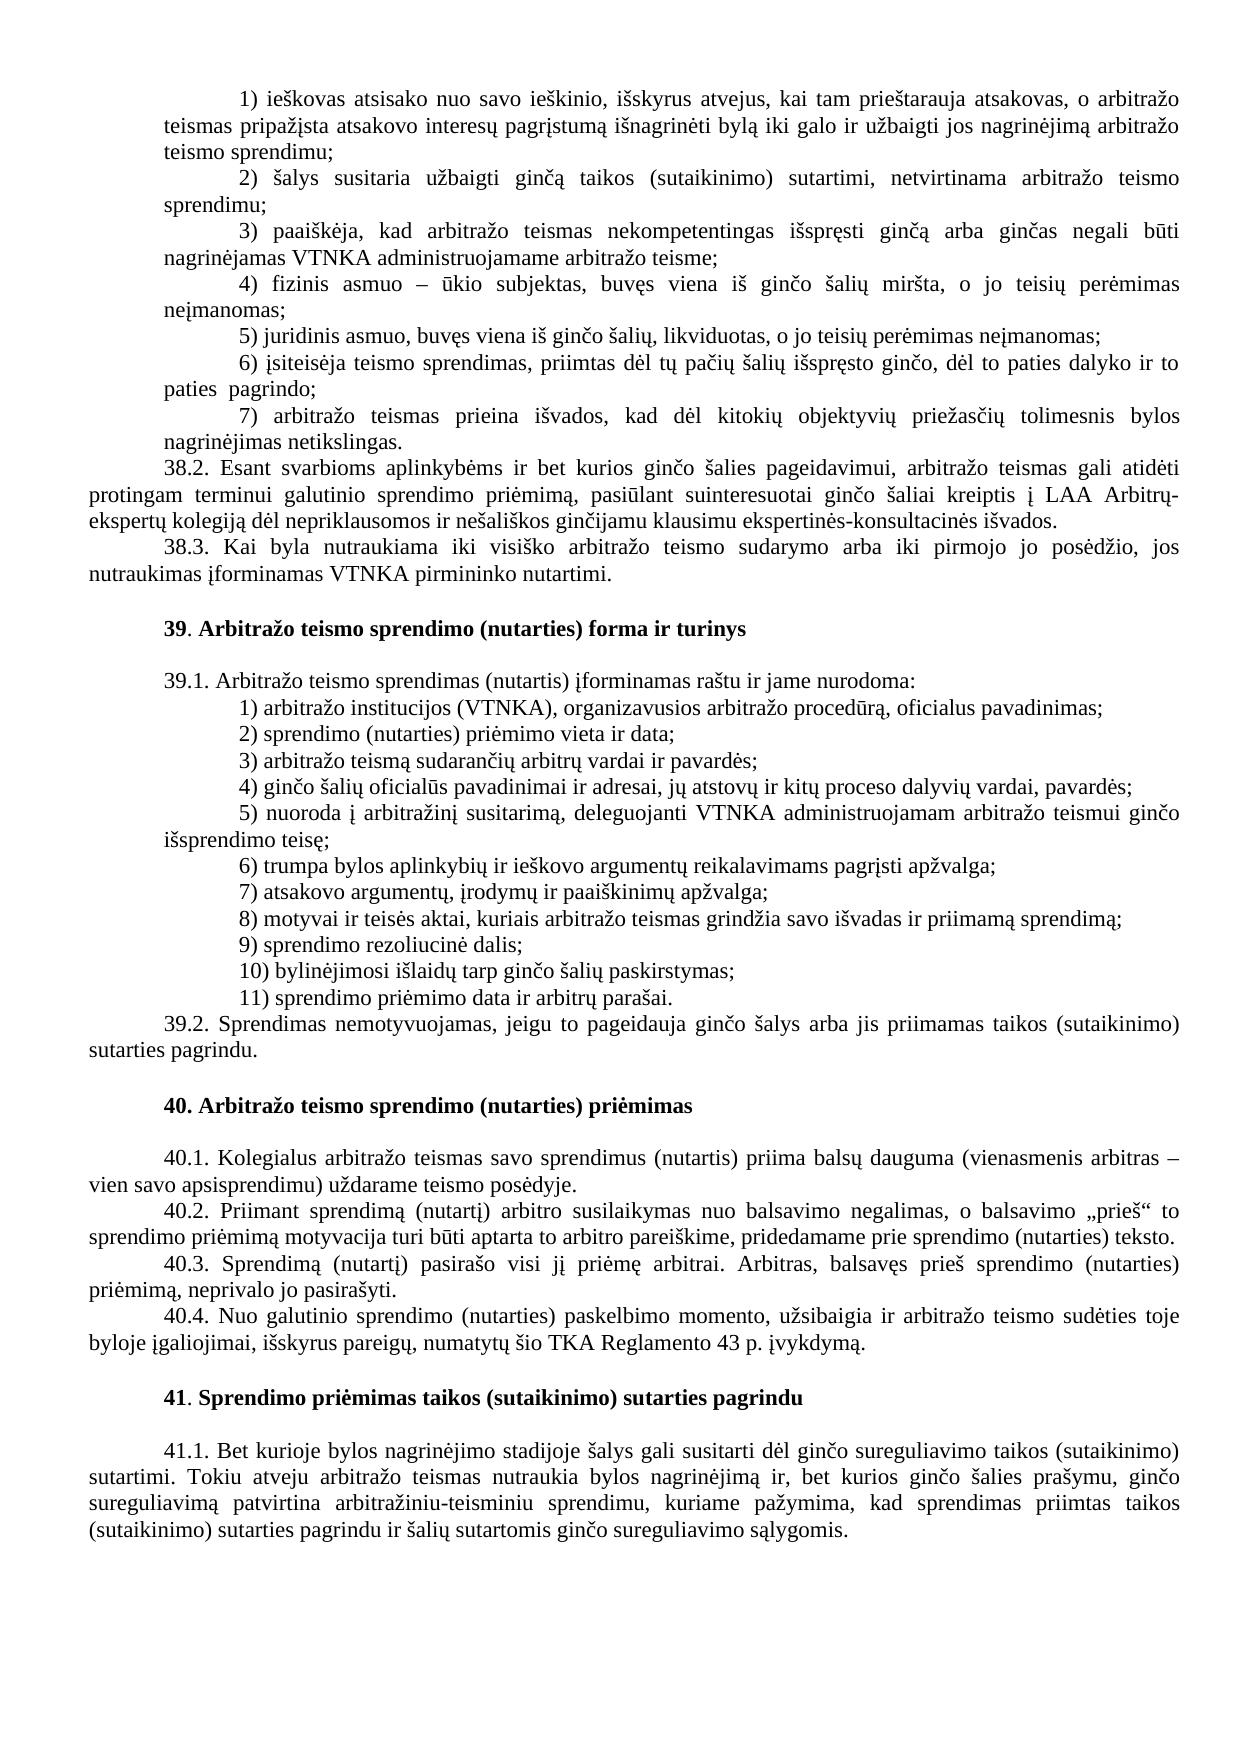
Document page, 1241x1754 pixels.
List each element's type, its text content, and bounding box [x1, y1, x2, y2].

text 8) motyvai ir teisės aktai, kuriais arbitražo teismas grindžia savo išvadas ir priimamą sprendimą; [164, 905, 1181, 931]
text 39. Arbitražo teismo sprendimo (nutarties) forma ir turinys [89, 615, 1181, 641]
text 6) trumpa bylos aplinkybių ir ieškovo argumentų reikalavimams pagrįsti apžvalga; [164, 852, 1181, 878]
text 1) arbitražo institucijos (VTNKA), organizavusios arbitražo procedūrą, oficialus pavadinimas; [164, 694, 1181, 720]
text 39.2. Sprendimas nemotyvuojamas, jeigu to pageidauja ginčo šalys arba jis priimamas taikos (sutaikinimo) sutarties pagrindu. [89, 1010, 1181, 1063]
text 11) sprendimo priėmimo data ir arbitrų parašai. [164, 984, 1181, 1010]
text 9) sprendimo rezoliucinė dalis; [164, 931, 1181, 957]
text 5) nuoroda į arbitražinį susitarimą, deleguojanti VTNKA administruojamam arbitražo teismui ginčo išsprendimo teisę; [164, 799, 1181, 852]
text 10) bylinėjimosi išlaidų tarp ginčo šalių paskirstymas; [164, 957, 1181, 984]
text 1) ieškovas atsisako nuo savo ieškinio, išskyrus atvejus, kai tam prieštarauja atsakovas, o arbitražo teismas pripažįsta atsakovo interesų pagrįstumą išnagrinėti bylą iki galo ir užbaigti jos nagrinėjimą arbitražo teismo sprendimu; [164, 85, 1181, 164]
text 3) arbitražo teismą sudarančių arbitrų vardai ir pavardės; [164, 747, 1181, 773]
text 40.4. Nuo galutinio sprendimo (nutarties) paskelbimo momento, užsibaigia ir arbitražo teismo sudėties toje byloje įgaliojimai, išskyrus pareigų, numatytų šio TKA Reglamento 43 p. įvykdymą. [89, 1302, 1181, 1355]
text 2) sprendimo (nutarties) priėmimo vieta ir data; [164, 720, 1181, 747]
text 4) ginčo šalių oficialūs pavadinimai ir adresai, jų atstovų ir kitų proceso dalyvių vardai, pavardės; [164, 773, 1181, 799]
text 7) atsakovo argumentų, įrodymų ir paaiškinimų apžvalga; [164, 878, 1181, 905]
text 38.2. Esant svarbioms aplinkybėms ir bet kurios ginčo šalies pageidavimui, arbitražo teismas gali atidėti protingam terminui galutinio sprendimo priėmimą, pasiūlant suinteresuotai ginčo šaliai kreiptis į LAA Arbitrų-ekspertų kolegiją dėl nepriklausomos ir nešališkos ginčijamu klausimu ekspertinės-konsultacinės išvados. [89, 454, 1181, 533]
text 40.3. Sprendimą (nutartį) pasirašo visi jį priėmę arbitrai. Arbitras, balsavęs prieš sprendimo (nutarties) priėmimą, neprivalo jo pasirašyti. [89, 1250, 1181, 1302]
text 4) fizinis asmuo – ūkio subjektas, buvęs viena iš ginčo šalių miršta, o jo teisių perėmimas neįmanomas; [164, 270, 1181, 323]
text 40. Arbitražo teismo sprendimo (nutarties) priėmimas [89, 1092, 1181, 1118]
text 6) įsiteisėja teismo sprendimas, priimtas dėl tų pačių šalių išspręsto ginčo, dėl to paties dalyko ir to paties pagrindo; [164, 349, 1181, 402]
text 5) juridinis asmuo, buvęs viena iš ginčo šalių, likviduotas, o jo teisių perėmimas neįmanomas; [164, 323, 1181, 349]
text 38.3. Kai byla nutraukiama iki visiško arbitražo teismo sudarymo arba iki pirmojo jo posėdžio, jos nutraukimas įforminamas VTNKA pirmininko nutartimi. [89, 533, 1181, 586]
text 39.1. Arbitražo teismo sprendimas (nutartis) įforminamas raštu ir jame nurodoma: [89, 668, 1181, 694]
text 3) paaiškėja, kad arbitražo teismas nekompetentingas išspręsti ginčą arba ginčas negali būti nagrinėjamas VTNKA administruojamame arbitražo teisme; [164, 217, 1181, 270]
text 40.2. Priimant sprendimą (nutartį) arbitro susilaikymas nuo balsavimo negalimas, o balsavimo „prieš“ to sprendimo priėmimą motyvacija turi būti aptarta to arbitro pareiškime, pridedamame prie sprendimo (nutarties) teksto. [89, 1197, 1181, 1250]
text 41.1. Bet kurioje bylos nagrinėjimo stadijoje šalys gali susitarti dėl ginčo sureguliavimo taikos (sutaikinimo) sutartimi. Tokiu atveju arbitražo teismas nutraukia bylos nagrinėjimą ir, bet kurios ginčo šalies prašymu, ginčo sureguliavimą patvirtina arbitražiniu-teisminiu sprendimu, kuriame pažymima, kad sprendimas priimtas taikos (sutaikinimo) sutarties pagrindu ir šalių sutartomis ginčo sureguliavimo sąlygomis. [89, 1437, 1181, 1542]
text 41. Sprendimo priėmimas taikos (sutaikinimo) sutarties pagrindu [89, 1384, 1181, 1410]
text 2) šalys susitaria užbaigti ginčą taikos (sutaikinimo) sutartimi, netvirtinama arbitražo teismo sprendimu; [164, 164, 1181, 217]
text 40.1. Kolegialus arbitražo teismas savo sprendimus (nutartis) priima balsų dauguma (vienasmenis arbitras – vien savo apsisprendimu) uždarame teismo posėdyje. [89, 1144, 1181, 1197]
text 7) arbitražo teismas prieina išvados, kad dėl kitokių objektyvių priežasčių tolimesnis bylos nagrinėjimas netikslingas. [164, 402, 1181, 454]
